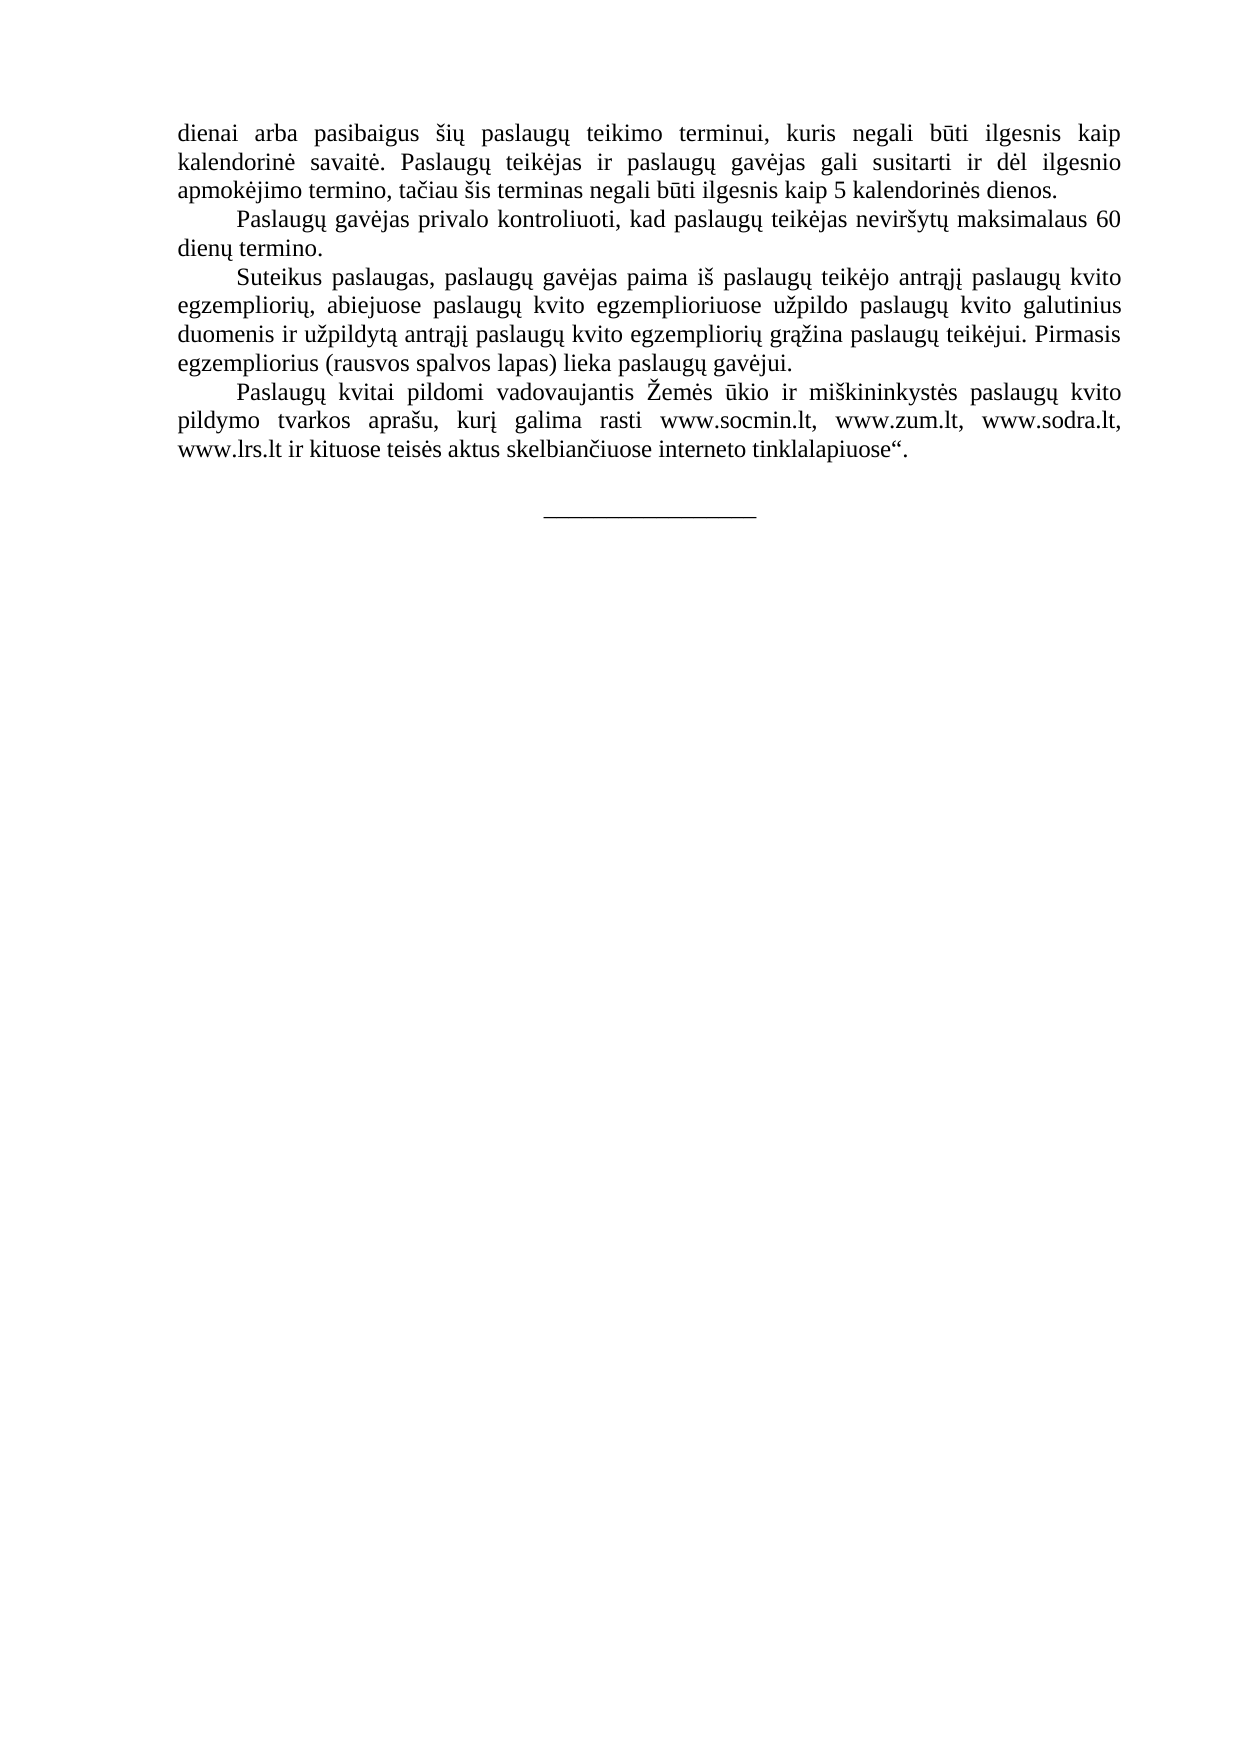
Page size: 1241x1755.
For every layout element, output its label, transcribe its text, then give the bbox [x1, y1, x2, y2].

text Paslaugų kvitai pildomi vadovaujantis Žemės ūkio ir miškininkystės paslaugų kvito pildymo tvarkos aprašu, kurį galima rasti www.socmin.lt, www.zum.lt, www.sodra.lt, www.lrs.lt ir kituose teisės aktus skelbiančiuose interneto tinklalapiuose“. [177, 377, 1122, 463]
text Paslaugų gavėjas privalo kontroliuoti, kad paslaugų teikėjas neviršytų maksimalaus 60 dienų termino. [177, 204, 1122, 262]
text Suteikus paslaugas, paslaugų gavėjas paima iš paslaugų teikėjo antrąjį paslaugų kvito egzempliorių, abiejuose paslaugų kvito egzemplioriuose užpildo paslaugų kvito galutinius duomenis ir užpildytą antrąjį paslaugų kvito egzempliorių grąžina paslaugų teikėjui. Pirmasis egzempliorius (rausvos spalvos lapas) lieka paslaugų gavėjui. [177, 262, 1122, 377]
text dienai arba pasibaigus šių paslaugų teikimo terminui, kuris negali būti ilgesnis kaip kalendorinė savaitė. Paslaugų teikėjas ir paslaugų gavėjas gali susitarti ir dėl ilgesnio apmokėjimo termino, tačiau šis terminas negali būti ilgesnis kaip 5 kalendorinės dienos. [177, 118, 1122, 204]
text _________________ [177, 492, 1122, 521]
